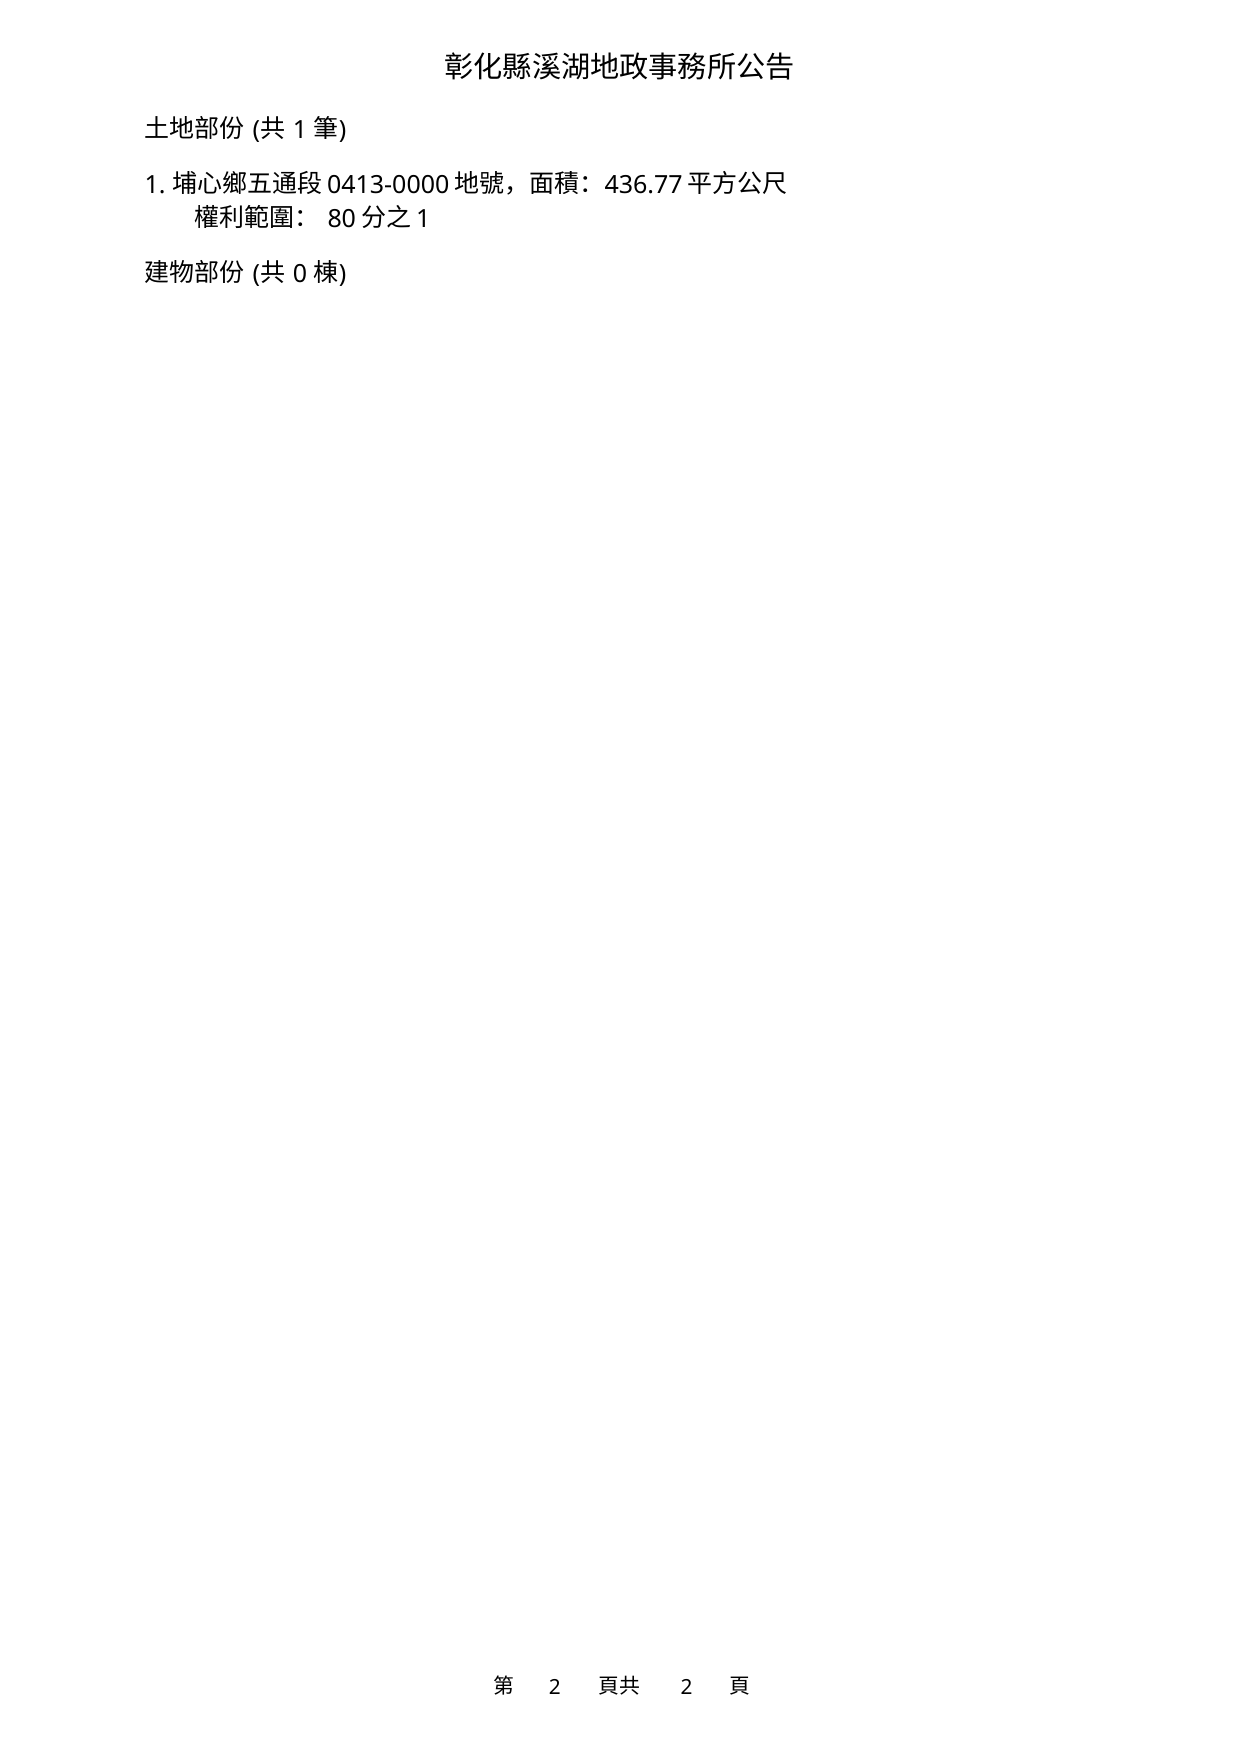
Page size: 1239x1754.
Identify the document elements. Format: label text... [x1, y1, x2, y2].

table_header [524, 0, 585, 41]
table_cell [0, 166, 62, 238]
table_header [62, 0, 483, 41]
table_cell [0, 1666, 62, 1707]
table_header [720, 0, 760, 41]
table_header [0, 0, 62, 41]
table_cell [0, 41, 62, 94]
table_cell 2 [653, 1666, 719, 1707]
table_cell [1177, 95, 1239, 166]
table_cell 1. 埔心鄉五通段0413-0000地號，面積：436.77平方公尺 權利範圍： 80分之1 [62, 166, 1177, 238]
table_cell [62, 310, 483, 1666]
table_cell 土地部份 (共 1 筆) [62, 95, 1177, 166]
table_cell 彰化縣溪湖地政事務所公告 [62, 41, 1177, 94]
table_cell 建物部份 (共 0 棟) [62, 239, 1177, 310]
table_cell [0, 239, 62, 310]
table_cell 2 [524, 1666, 585, 1707]
table_header [585, 0, 653, 41]
table_cell [1177, 1666, 1239, 1707]
table_cell [1177, 41, 1239, 94]
table_header [653, 0, 719, 41]
table_cell [0, 95, 62, 166]
table_cell [0, 310, 62, 1666]
table_cell [483, 310, 523, 1666]
table_cell 第 [483, 1666, 523, 1707]
table_cell [760, 1666, 1177, 1707]
table_cell 頁共 [585, 1666, 653, 1707]
table_cell [62, 1666, 483, 1707]
table_header [483, 0, 523, 41]
table_cell [585, 310, 653, 1666]
table_cell [760, 310, 1177, 1666]
table_cell [1177, 166, 1239, 238]
table_cell [1177, 310, 1239, 1666]
table_header [760, 0, 1177, 41]
table_cell 頁 [720, 1666, 760, 1707]
table_cell [1177, 239, 1239, 310]
table_cell [720, 310, 760, 1666]
table_cell [653, 310, 719, 1666]
table_header [1177, 0, 1239, 41]
table_cell [524, 310, 585, 1666]
